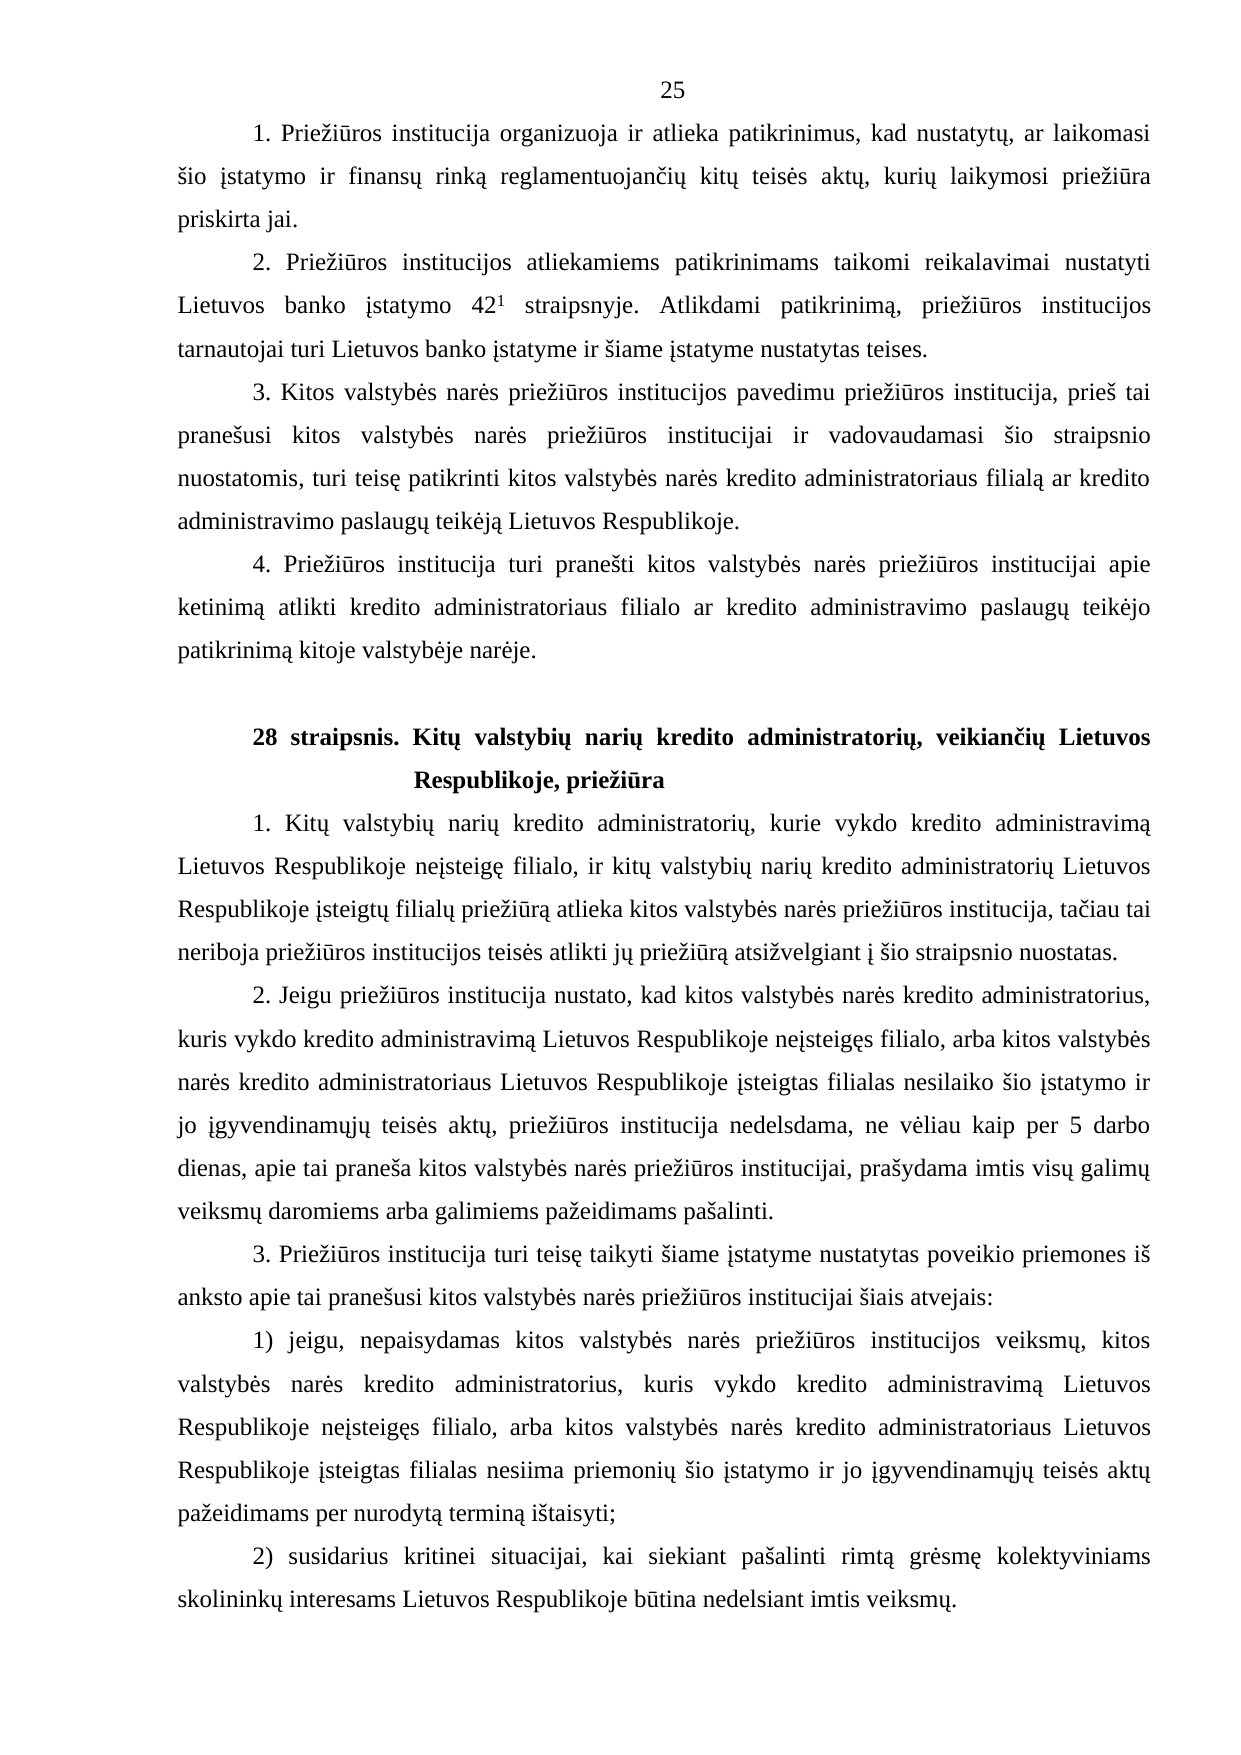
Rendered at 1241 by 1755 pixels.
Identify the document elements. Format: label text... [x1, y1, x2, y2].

text 1) jeigu, nepaisydamas kitos valstybės narės priežiūros institucijos veiksmų, kitos valstybės narės kredito administratorius, kuris vykdo kredito administravimą Lietuvos Respublikoje neįsteigęs filialo, arba kitos valstybės narės kredito administratoriaus Lietuvos Respublikoje įsteigtas filialas nesiima priemonių šio įstatymo ir jo įgyvendinamųjų teisės aktų pažeidimams per nurodytą terminą ištaisyti; [177, 1326, 1152, 1527]
text 2. Jeigu priežiūros institucija nustato, kad kitos valstybės narės kredito administratorius, kuris vykdo kredito administravimą Lietuvos Respublikoje neįsteigęs filialo, arba kitos valstybės narės kredito administratoriaus Lietuvos Respublikoje įsteigtas filialas nesilaiko šio įstatymo ir jo įgyvendinamųjų teisės aktų, priežiūros institucija nedelsdama, ne vėliau kaip per 5 darbo dienas, apie tai praneša kitos valstybės narės priežiūros institucijai, prašydama imtis visų galimų veiksmų daromiems arba galimiems pažeidimams pašalinti. [177, 981, 1152, 1225]
text 28 straipsnis. Kitų valstybių narių kredito administratorių, veikiančių Lietuvos Respublikoje, priežiūra [252, 722, 1152, 794]
text 1. Kitų valstybių narių kredito administratorių, kurie vykdo kredito administravimą Lietuvos Respublikoje neįsteigę filialo, ir kitų valstybių narių kredito administratorių Lietuvos Respublikoje įsteigtų filialų priežiūrą atlieka kitos valstybės narės priežiūros institucija, tačiau tai neriboja priežiūros institucijos teisės atlikti jų priežiūrą atsižvelgiant į šio straipsnio nuostatas. [177, 808, 1152, 966]
text 3. Kitos valstybės narės priežiūros institucijos pavedimu priežiūros institucija, prieš tai pranešusi kitos valstybės narės priežiūros institucijai ir vadovaudamasi šio straipsnio nuostatomis, turi teisę patikrinti kitos valstybės narės kredito administratoriaus filialą ar kredito administravimo paslaugų teikėją Lietuvos Respublikoje. [177, 377, 1152, 535]
text 4. Priežiūros institucija turi pranešti kitos valstybės narės priežiūros institucijai apie ketinimą atlikti kredito administratoriaus filialo ar kredito administravimo paslaugų teikėjo patikrinimą kitoje valstybėje narėje. [177, 549, 1152, 664]
text 1. Priežiūros institucija organizuoja ir atlieka patikrinimus, kad nustatytų, ar laikomasi šio įstatymo ir finansų rinką reglamentuojančių kitų teisės aktų, kurių laikymosi priežiūra priskirta jai. [177, 118, 1152, 233]
text 3. Priežiūros institucija turi teisę taikyti šiame įstatyme nustatytas poveikio priemones iš anksto apie tai pranešusi kitos valstybės narės priežiūros institucijai šiais atvejais: [177, 1239, 1152, 1311]
text 2) susidarius kritinei situacijai, kai siekiant pašalinti rimtą grėsmę kolektyviniams skolininkų interesams Lietuvos Respublikoje būtina nedelsiant imtis veiksmų. [177, 1541, 1152, 1613]
text 2. Priežiūros institucijos atliekamiems patikrinimams taikomi reikalavimai nustatyti Lietuvos banko įstatymo 421 straipsnyje. Atlikdami patikrinimą, priežiūros institucijos tarnautojai turi Lietuvos banko įstatyme ir šiame įstatyme nustatytas teises. [177, 247, 1152, 362]
